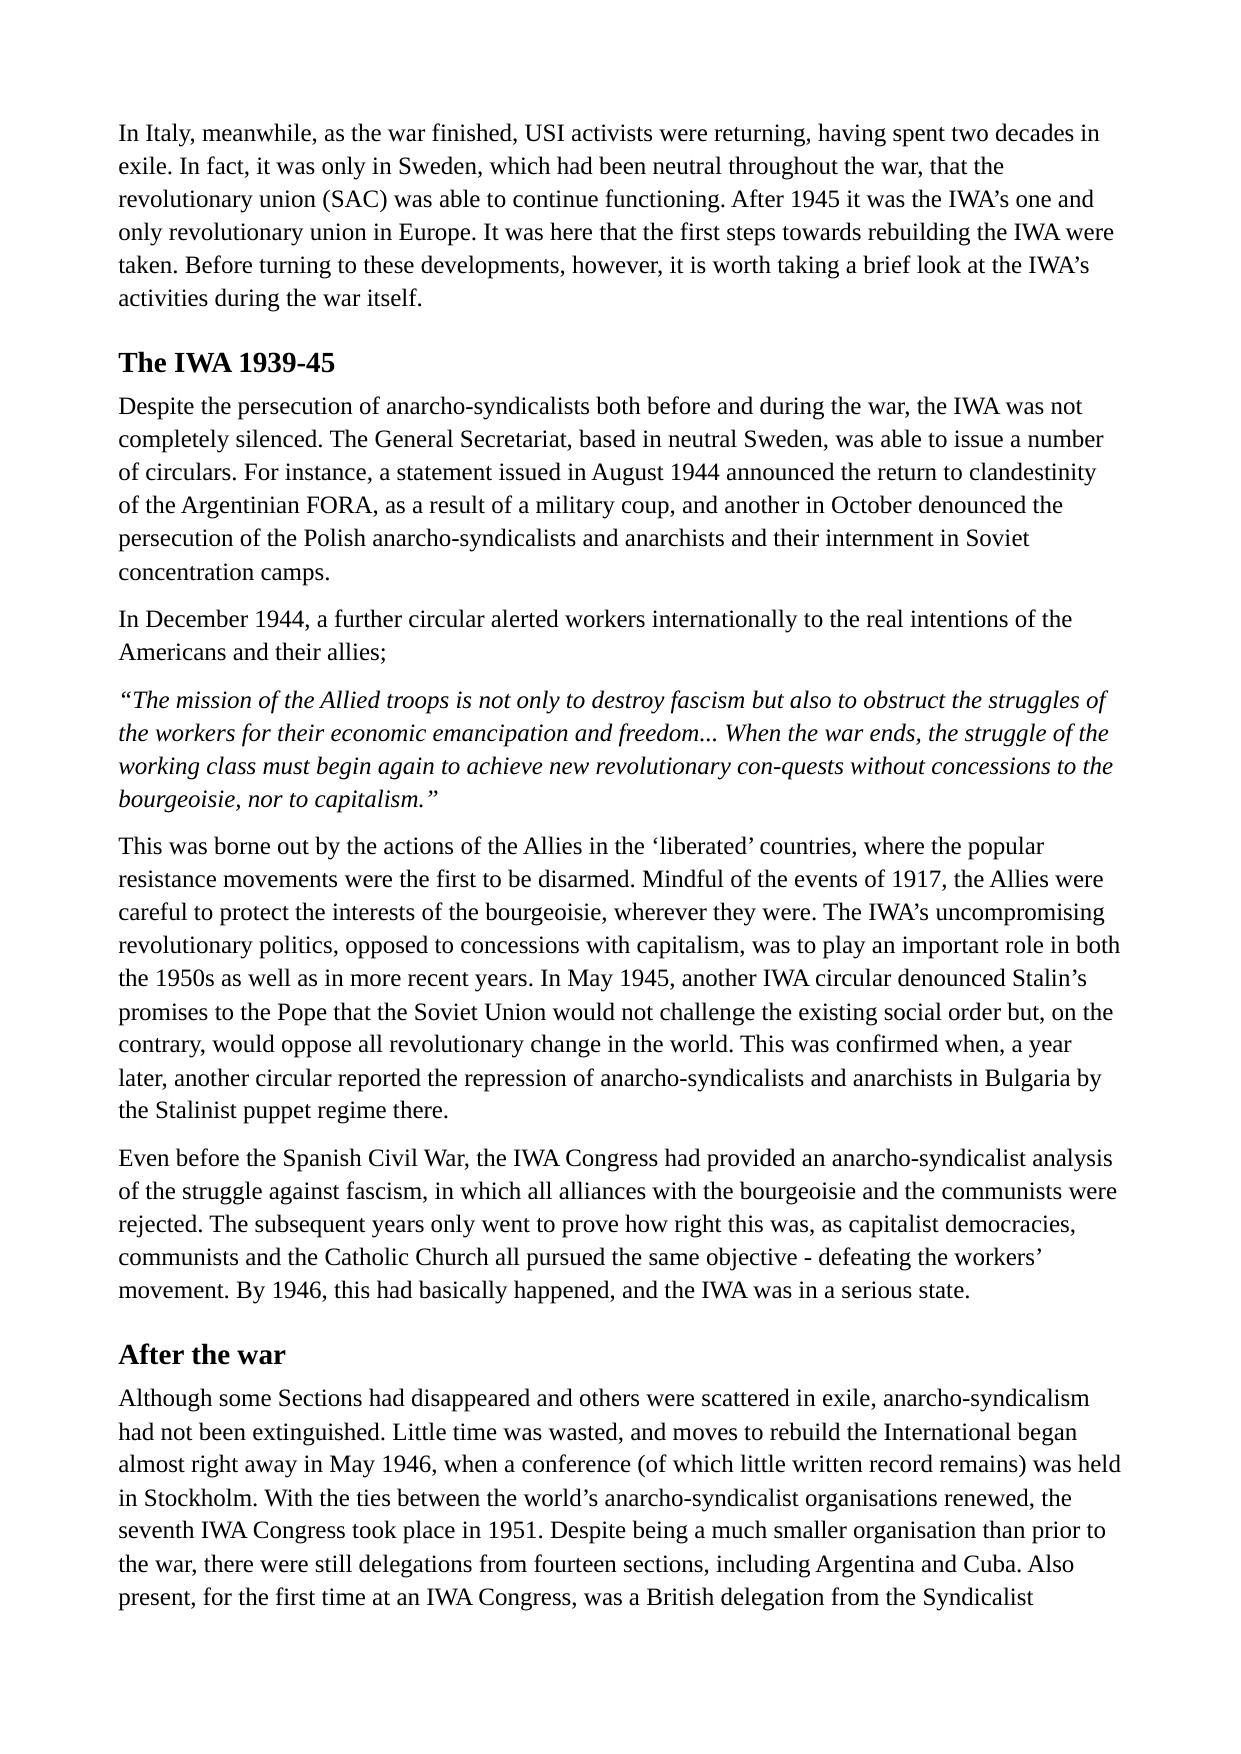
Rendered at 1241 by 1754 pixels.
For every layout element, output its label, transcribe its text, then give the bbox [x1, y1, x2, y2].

subtitle After the war [118, 1337, 1122, 1371]
text “The mission of the Allied troops is not only to destroy fascism but also to obstruct the struggles of the workers for their economic emancipation and freedom... When the war ends, the struggle of the working class must begin again to achieve new revolutionary con-quests without concessions to the bourgeoisie, nor to capitalism.” [118, 685, 1122, 813]
text In Italy, meanwhile, as the war finished, USI activists were returning, having spent two decades in exile. In fact, it was only in Sweden, which had been neutral throughout the war, that the revolutionary union (SAC) was able to continue functioning. After 1945 it was the IWA’s one and only revolutionary union in Europe. It was here that the first steps towards rebuilding the IWA were taken. Before turning to these developments, however, it is worth taking a brief look at the IWA’s activities during the war itself. [118, 118, 1122, 312]
text Despite the persecution of anarcho-syndicalists both before and during the war, the IWA was not completely silenced. The General Secretariat, based in neutral Sweden, was able to issue a number of circulars. For instance, a statement issued in August 1944 announced the return to clandestinity of the Argentinian FORA, as a result of a military coup, and another in October denounced the persecution of the Polish anarcho-syndicalists and anarchists and their internment in Soviet concentration camps. [118, 391, 1122, 585]
subtitle The IWA 1939-45 [118, 345, 1122, 379]
text This was borne out by the actions of the Allies in the ‘liberated’ countries, where the popular resistance movements were the first to be disarmed. Mindful of the events of 1917, the Allies were careful to protect the interests of the bourgeoisie, wherever they were. The IWA’s uncompromising revolutionary politics, opposed to concessions with capitalism, was to play an important role in both the 1950s as well as in more recent years. In May 1945, another IWA circular denounced Stalin’s promises to the Pope that the Soviet Union would not challenge the existing social order but, on the contrary, would oppose all revolutionary change in the world. This was confirmed when, a year later, another circular reported the repression of anarcho-syndicalists and anarchists in Bulgaria by the Stalinist puppet regime there. [118, 831, 1122, 1124]
text In December 1944, a further circular alerted workers internationally to the real intentions of the Americans and their allies; [118, 604, 1122, 666]
text Although some Sections had disappeared and others were scattered in exile, anarcho-syndicalism had not been extinguished. Little time was wasted, and moves to rebuild the International began almost right away in May 1946, when a conference (of which little written record remains) was held in Stockholm. With the ties between the world’s anarcho-syndicalist organisations renewed, the seventh IWA Congress took place in 1951. Despite being a much smaller organisation than prior to the war, there were still delegations from fourteen sections, including Argentina and Cuba. Also present, for the first time at an IWA Congress, was a British delegation from the Syndicalist [118, 1383, 1122, 1610]
text Even before the Spanish Civil War, the IWA Congress had provided an anarcho-syndicalist analysis of the struggle against fascism, in which all alliances with the bourgeoisie and the communists were rejected. The subsequent years only went to prove how right this was, as capitalist democracies, communists and the Catholic Church all pursued the same objective - defeating the workers’ movement. By 1946, this had basically happened, and the IWA was in a serious state. [118, 1143, 1122, 1304]
